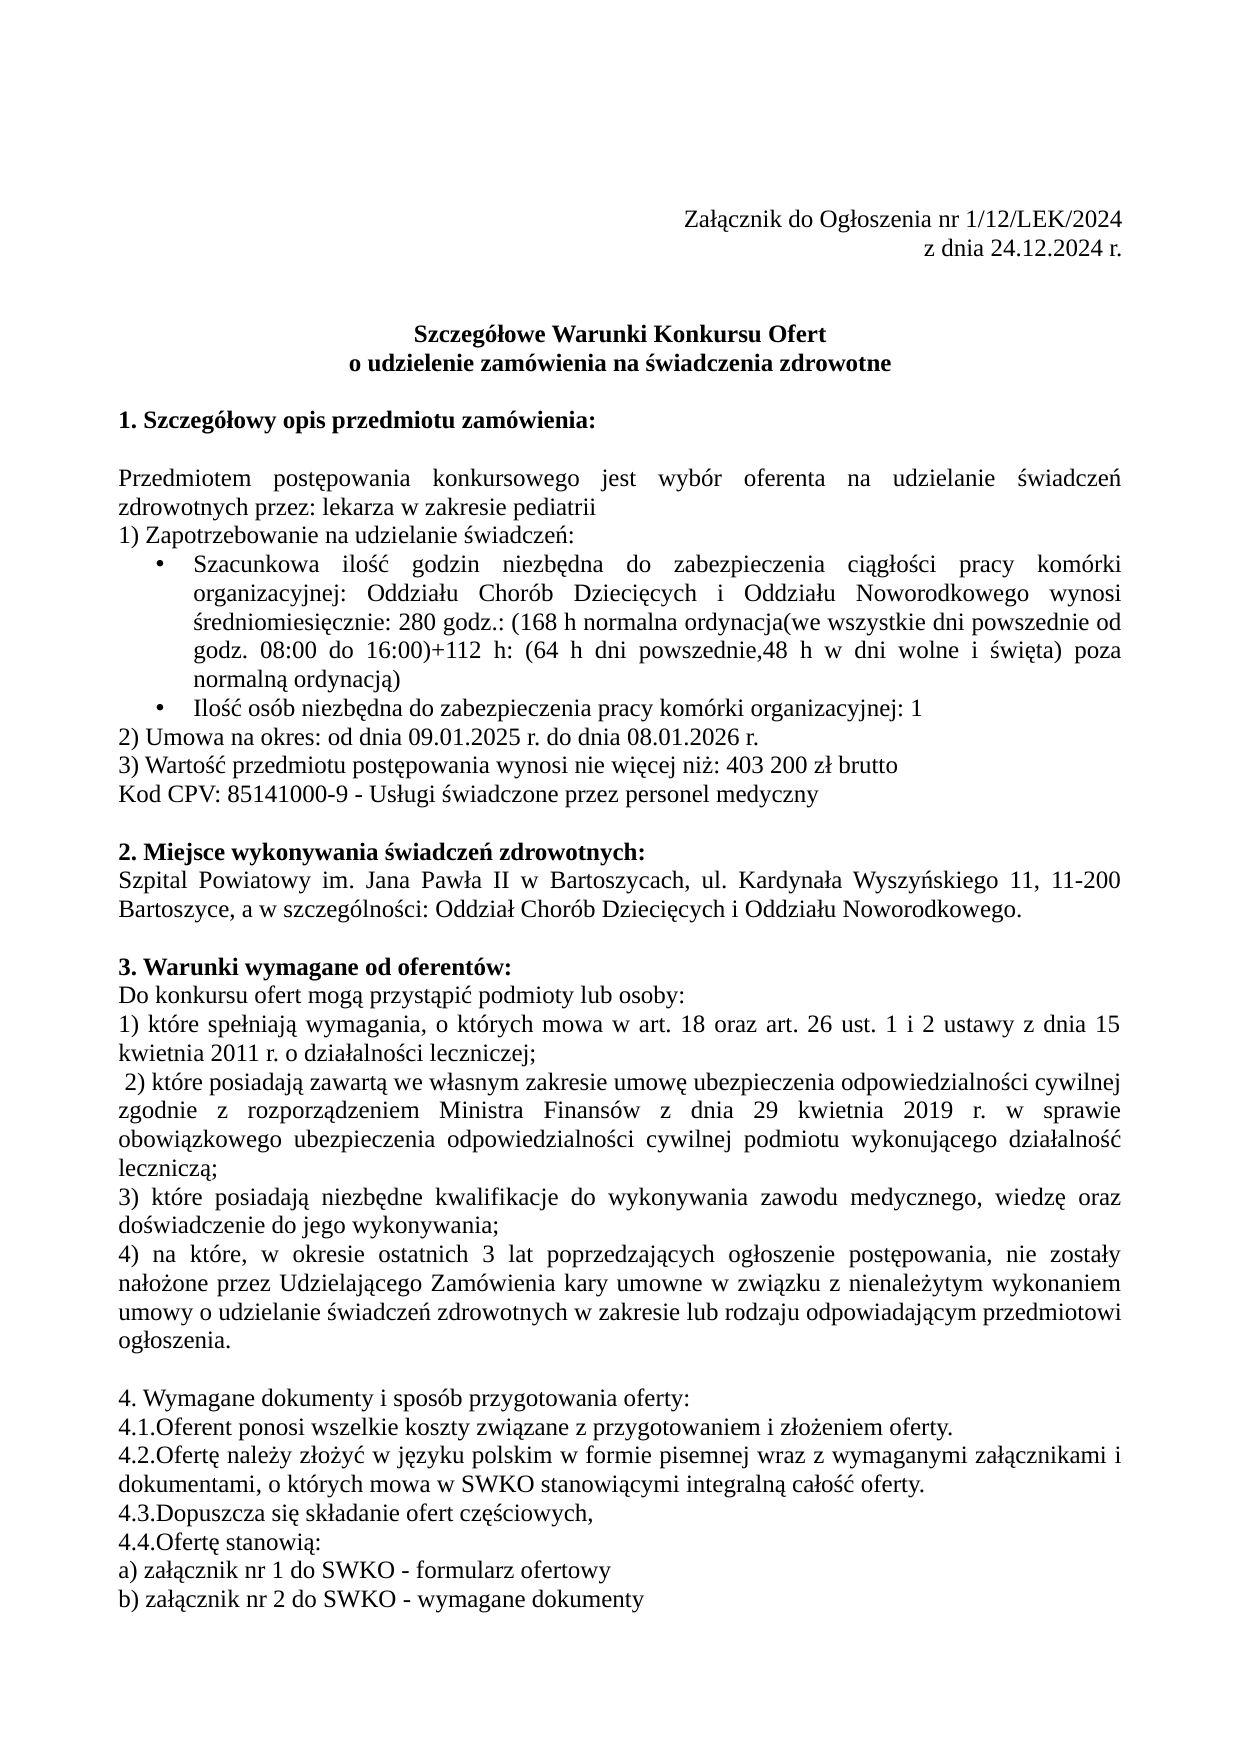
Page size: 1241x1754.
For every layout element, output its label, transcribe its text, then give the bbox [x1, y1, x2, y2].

text Załącznik do Ogłoszenia nr 1/12/LEK/2024 [118, 204, 1122, 233]
text a) załącznik nr 1 do SWKO - formularz ofertowy [118, 1556, 1122, 1584]
list Szacunkowa ilość godzin niezbędna do zabezpieczenia ciągłości pracy komórki organizacyjnej: Oddziału Chorób Dziecięcych i Oddziału Noworodkowego wynosi średniomiesięcznie: 280 godz.: (168 h normalna ordynacja(we wszystkie dni powszednie od godz. 08:00 do 16:00)+112 h: (64 h dni powszednie,48 h w dni wolne i święta) poza normalną ordynacją) [156, 549, 1122, 693]
text 4.2.Ofertę należy złożyć w języku polskim w formie pisemnej wraz z wymaganymi załącznikami i dokumentami, o których mowa w SWKO stanowiącymi integralną całość oferty. [118, 1441, 1122, 1498]
text 4) na które, w okresie ostatnich 3 lat poprzedzających ogłoszenie postępowania, nie zostały nałożone przez Udzielającego Zamówienia kary umowne w związku z nienależytym wykonaniem umowy o udzielanie świadczeń zdrowotnych w zakresie lub rodzaju odpowiadającym przedmiotowi ogłoszenia. [118, 1239, 1122, 1354]
text Do konkursu ofert mogą przystąpić podmioty lub osoby: [118, 981, 1122, 1009]
text 4.1.Oferent ponosi wszelkie koszty związane z przygotowaniem i złożeniem oferty. [118, 1412, 1122, 1441]
text Przedmiotem postępowania konkursowego jest wybór oferenta na udzielanie świadczeń zdrowotnych przez: lekarza w zakresie pediatrii [118, 463, 1122, 521]
text 3. Warunki wymagane od oferentów: [118, 952, 1122, 981]
text 4.4.Ofertę stanowią: [118, 1527, 1122, 1556]
text 4. Wymagane dokumenty i sposób przygotowania oferty: [118, 1383, 1122, 1412]
text 2. Miejsce wykonywania świadczeń zdrowotnych: [118, 837, 1122, 866]
text z dnia 24.12.2024 r. [118, 233, 1122, 262]
text o udzielenie zamówienia na świadczenia zdrowotne [118, 348, 1122, 377]
text Kod CPV: 85141000-9 - Usługi świadczone przez personel medyczny [118, 779, 1122, 808]
list Ilość osób niezbędna do zabezpieczenia pracy komórki organizacyjnej: 1 [156, 693, 1122, 722]
text 4.3.Dopuszcza się składanie ofert częściowych, [118, 1498, 1122, 1527]
text 1) które spełniają wymagania, o których mowa w art. 18 oraz art. 26 ust. 1 i 2 ustawy z dnia 15 kwietnia 2011 r. o działalności leczniczej; [118, 1009, 1122, 1067]
text 1. Szczegółowy opis przedmiotu zamówienia: [118, 406, 1122, 434]
text b) załącznik nr 2 do SWKO - wymagane dokumenty [118, 1584, 1122, 1613]
text 3) Wartość przedmiotu postępowania wynosi nie więcej niż: 403 200 zł brutto [118, 751, 1122, 779]
text Szczegółowe Warunki Konkursu Ofert [118, 319, 1122, 348]
text 2) Umowa na okres: od dnia 09.01.2025 r. do dnia 08.01.2026 r. [118, 722, 1122, 751]
text 2) które posiadają zawartą we własnym zakresie umowę ubezpieczenia odpowiedzialności cywilnej zgodnie z rozporządzeniem Ministra Finansów z dnia 29 kwietnia 2019 r. w sprawie obowiązkowego ubezpieczenia odpowiedzialności cywilnej podmiotu wykonującego działalność leczniczą; [118, 1067, 1122, 1182]
text 3) które posiadają niezbędne kwalifikacje do wykonywania zawodu medycznego, wiedzę oraz doświadczenie do jego wykonywania; [118, 1182, 1122, 1239]
text 1) Zapotrzebowanie na udzielanie świadczeń: [118, 521, 1122, 549]
text Szpital Powiatowy im. Jana Pawła II w Bartoszycach, ul. Kardynała Wyszyńskiego 11, 11-200 Bartoszyce, a w szczególności: Oddział Chorób Dziecięcych i Oddziału Noworodkowego. [118, 866, 1122, 923]
